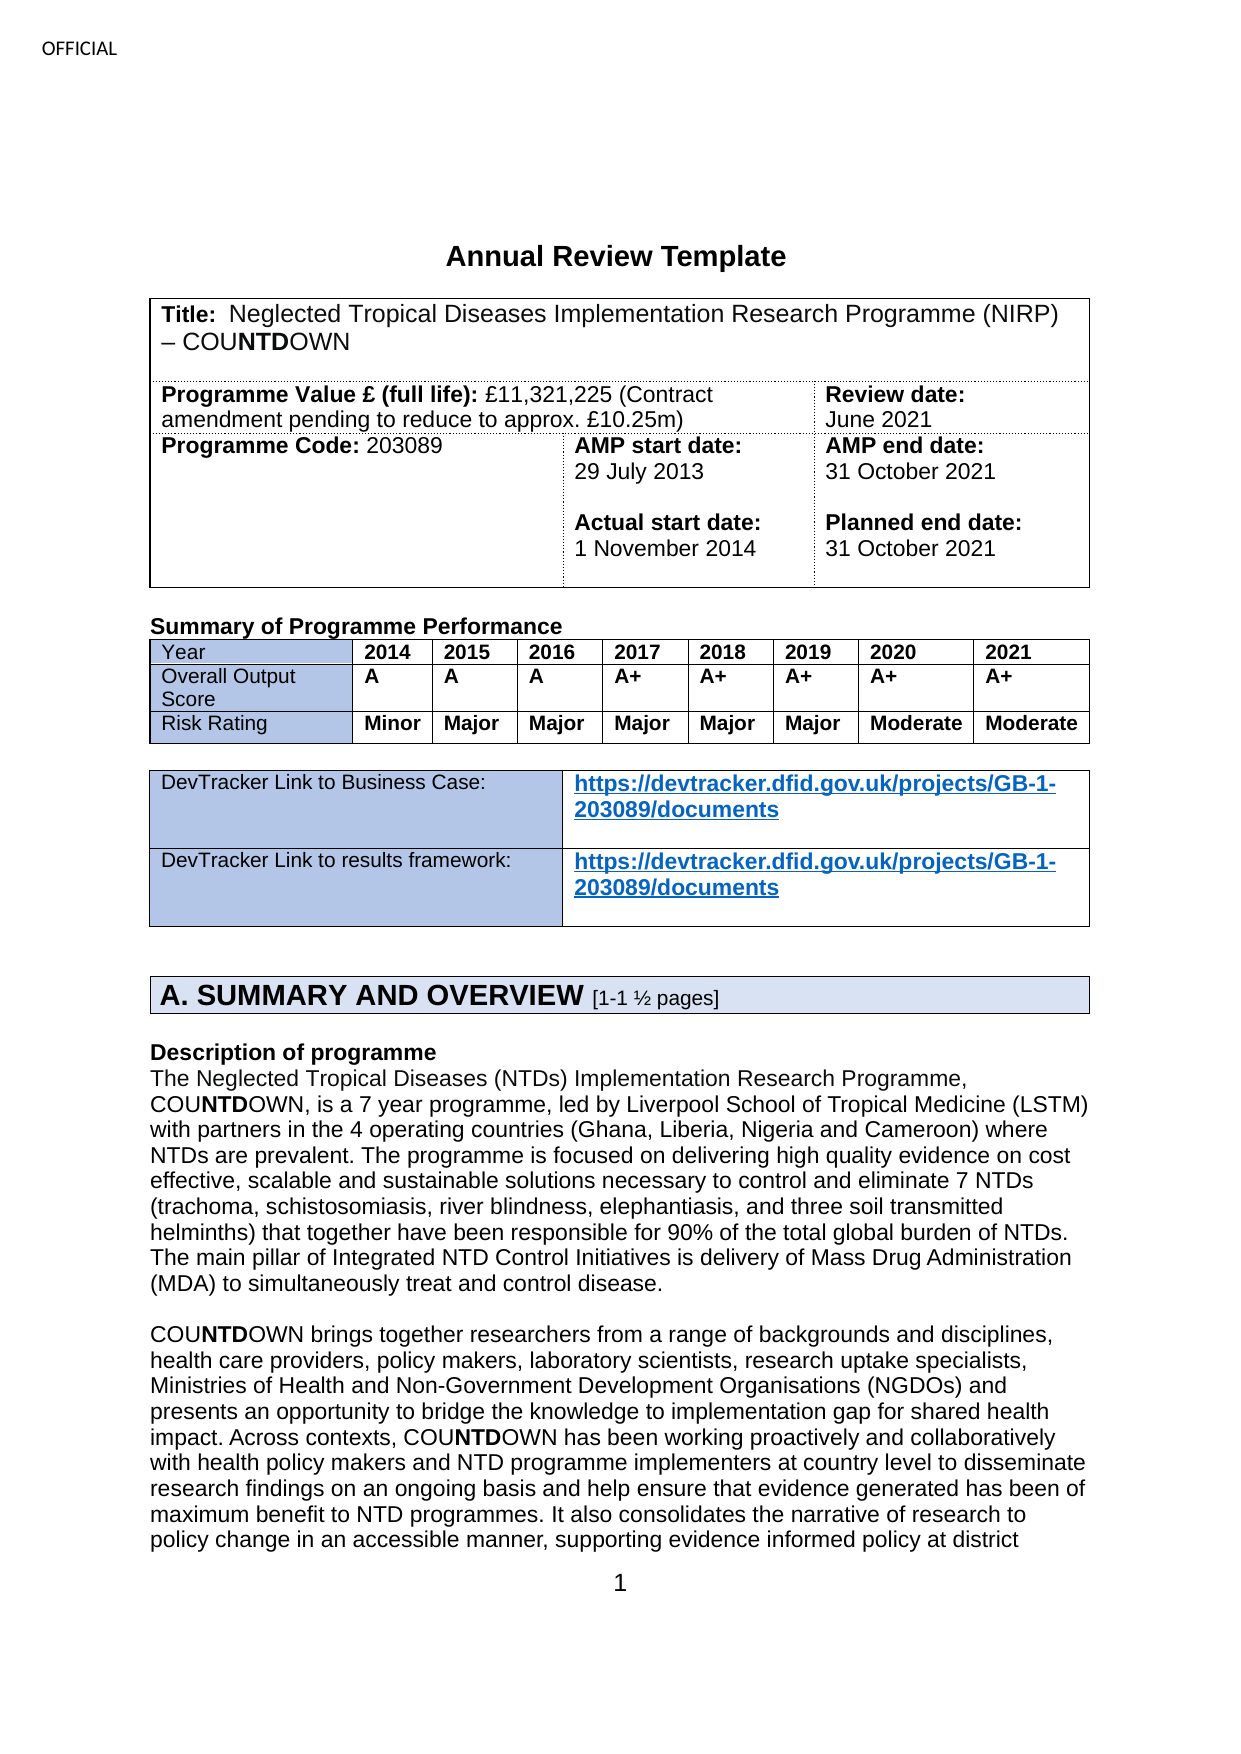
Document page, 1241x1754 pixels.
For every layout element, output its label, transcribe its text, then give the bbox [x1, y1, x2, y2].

table_cell Major [518, 712, 602, 743]
table_cell AMP end date: 31 October 2021 Planned end date: 31 October 2021 [814, 433, 1089, 587]
text COUNTDOWN brings together researchers from a range of backgrounds and disciplines, health care providers, policy makers, laboratory scientists, research uptake specialists, Ministries of Health and Non-Government Development Organisations (NGDOs) and presents an opportunity to bridge the knowledge to implementation gap for shared health impact. Across contexts, COUNTDOWN has been working proactively and collaboratively with health policy makers and NTD programme implementers at country level to disseminate research findings on an ongoing basis and help ensure that evidence generated has been of maximum benefit to NTD programmes. It also consolidates the narrative of research to policy change in an accessible manner, supporting evidence informed policy at district [150, 1322, 1090, 1552]
table_cell Minor [353, 712, 432, 743]
table_header 2020 [859, 640, 973, 663]
text Description of programme [150, 1040, 1090, 1066]
table_cell Major [603, 712, 688, 743]
table_cell A+ [974, 665, 1089, 711]
table_cell Moderate [974, 712, 1089, 743]
table_header 2019 [774, 640, 858, 663]
table_cell A [518, 665, 602, 711]
table_cell A [433, 665, 517, 711]
table_header 2021 [974, 640, 1089, 663]
table_header DevTracker Link to Business Case: [150, 771, 562, 848]
table_header https://devtracker.dfid.gov.uk/projects/GB-1-203089/documents [563, 771, 1089, 848]
table_cell Review date: June 2021 [814, 381, 1089, 433]
table_header 2015 [433, 640, 517, 663]
table_cell Programme Value £ (full life): £11,321,225 (Contract amendment pending to reduce to approx. £10.25m) [151, 381, 814, 433]
table_cell Moderate [859, 712, 973, 743]
table_cell Overall Output Score [151, 665, 352, 711]
table_header 2017 [603, 640, 688, 663]
subtitle Annual Review Template [150, 240, 1090, 273]
table_cell Major [774, 712, 858, 743]
text Summary of Programme Performance [150, 613, 1090, 639]
table_cell A+ [859, 665, 973, 711]
table_cell A [353, 665, 432, 711]
table_header 2016 [518, 640, 602, 663]
table_cell Major [433, 712, 517, 743]
table_header 2018 [689, 640, 773, 663]
table_cell A+ [603, 665, 688, 711]
table_cell https://devtracker.dfid.gov.uk/projects/GB-1-203089/documents [563, 849, 1089, 926]
table_cell Risk Rating [151, 712, 352, 743]
table_cell AMP start date: 29 July 2013 Actual start date: 1 November 2014 [563, 433, 814, 587]
text A. SUMMARY AND OVERVIEW [1-1 ½ pages] [151, 977, 1089, 1013]
table_cell Programme Code: 203089 [151, 433, 563, 587]
text The Neglected Tropical Diseases (NTDs) Implementation Research Programme, COUNTDOWN, is a 7 year programme, led by Liverpool School of Tropical Medicine (LSTM) with partners in the 4 operating countries (Ghana, Liberia, Nigeria and Cameroon) where NTDs are prevalent. The programme is focused on delivering high quality evidence on cost effective, scalable and sustainable solutions necessary to control and eliminate 7 NTDs (trachoma, schistosomiasis, river blindness, elephantiasis, and three soil transmitted helminths) that together have been responsible for 90% of the total global burden of NTDs. The main pillar of Integrated NTD Control Initiatives is delivery of Mass Drug Administration (MDA) to simultaneously treat and control disease. [150, 1066, 1090, 1296]
table_cell DevTracker Link to results framework: [150, 849, 562, 926]
table_header Year [151, 640, 352, 663]
table_header 2014 [353, 640, 432, 663]
table_cell A+ [689, 665, 773, 711]
table_cell Major [689, 712, 773, 743]
table_cell A+ [774, 665, 858, 711]
table_header Title: Neglected Tropical Diseases Implementation Research Programme (NIRP) – COUNTDOWN [151, 299, 1089, 381]
